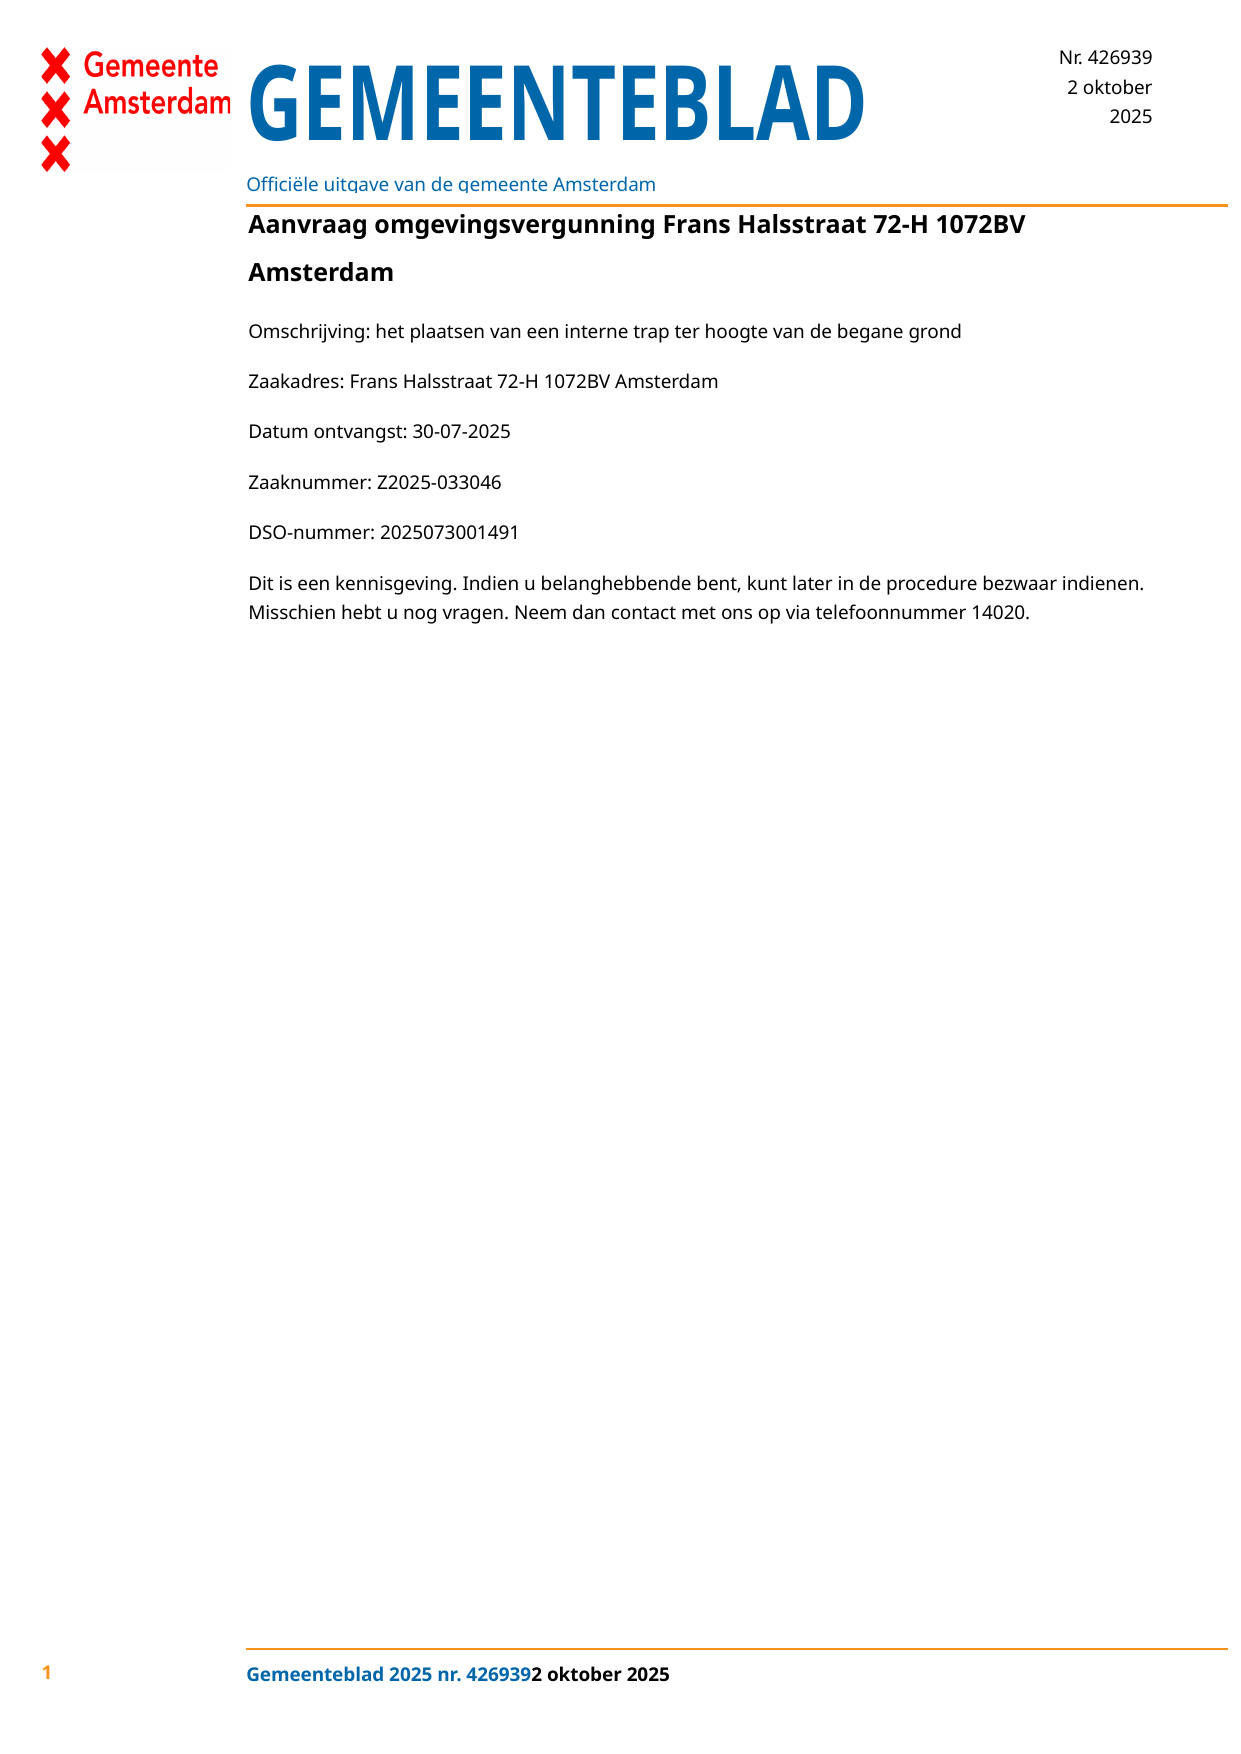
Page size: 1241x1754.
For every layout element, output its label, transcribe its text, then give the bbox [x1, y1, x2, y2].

text DSO-nummer: 2025073001491 [248, 519, 1152, 545]
text Datum ontvangst: 30-07-2025 [248, 419, 1152, 444]
text Omschrijving: het plaatsen van een interne trap ter hoogte van de begane grond [248, 318, 1152, 344]
text Aanvraag omgevingsvergunning Frans Halsstraat 72-H 1072BV Amsterdam [248, 207, 1152, 288]
text Dit is een kennisgeving. Indien u belanghebbende bent, kunt later in de procedure bezwaar indienen. Misschien hebt u nog vragen. Neem dan contact met ons op via telefoonnummer 14020. [248, 570, 1152, 625]
text Zaaknummer: Z2025-033046 [248, 469, 1152, 495]
picture [41, 47, 231, 172]
text Zaakadres: Frans Halsstraat 72-H 1072BV Amsterdam [248, 368, 1152, 394]
